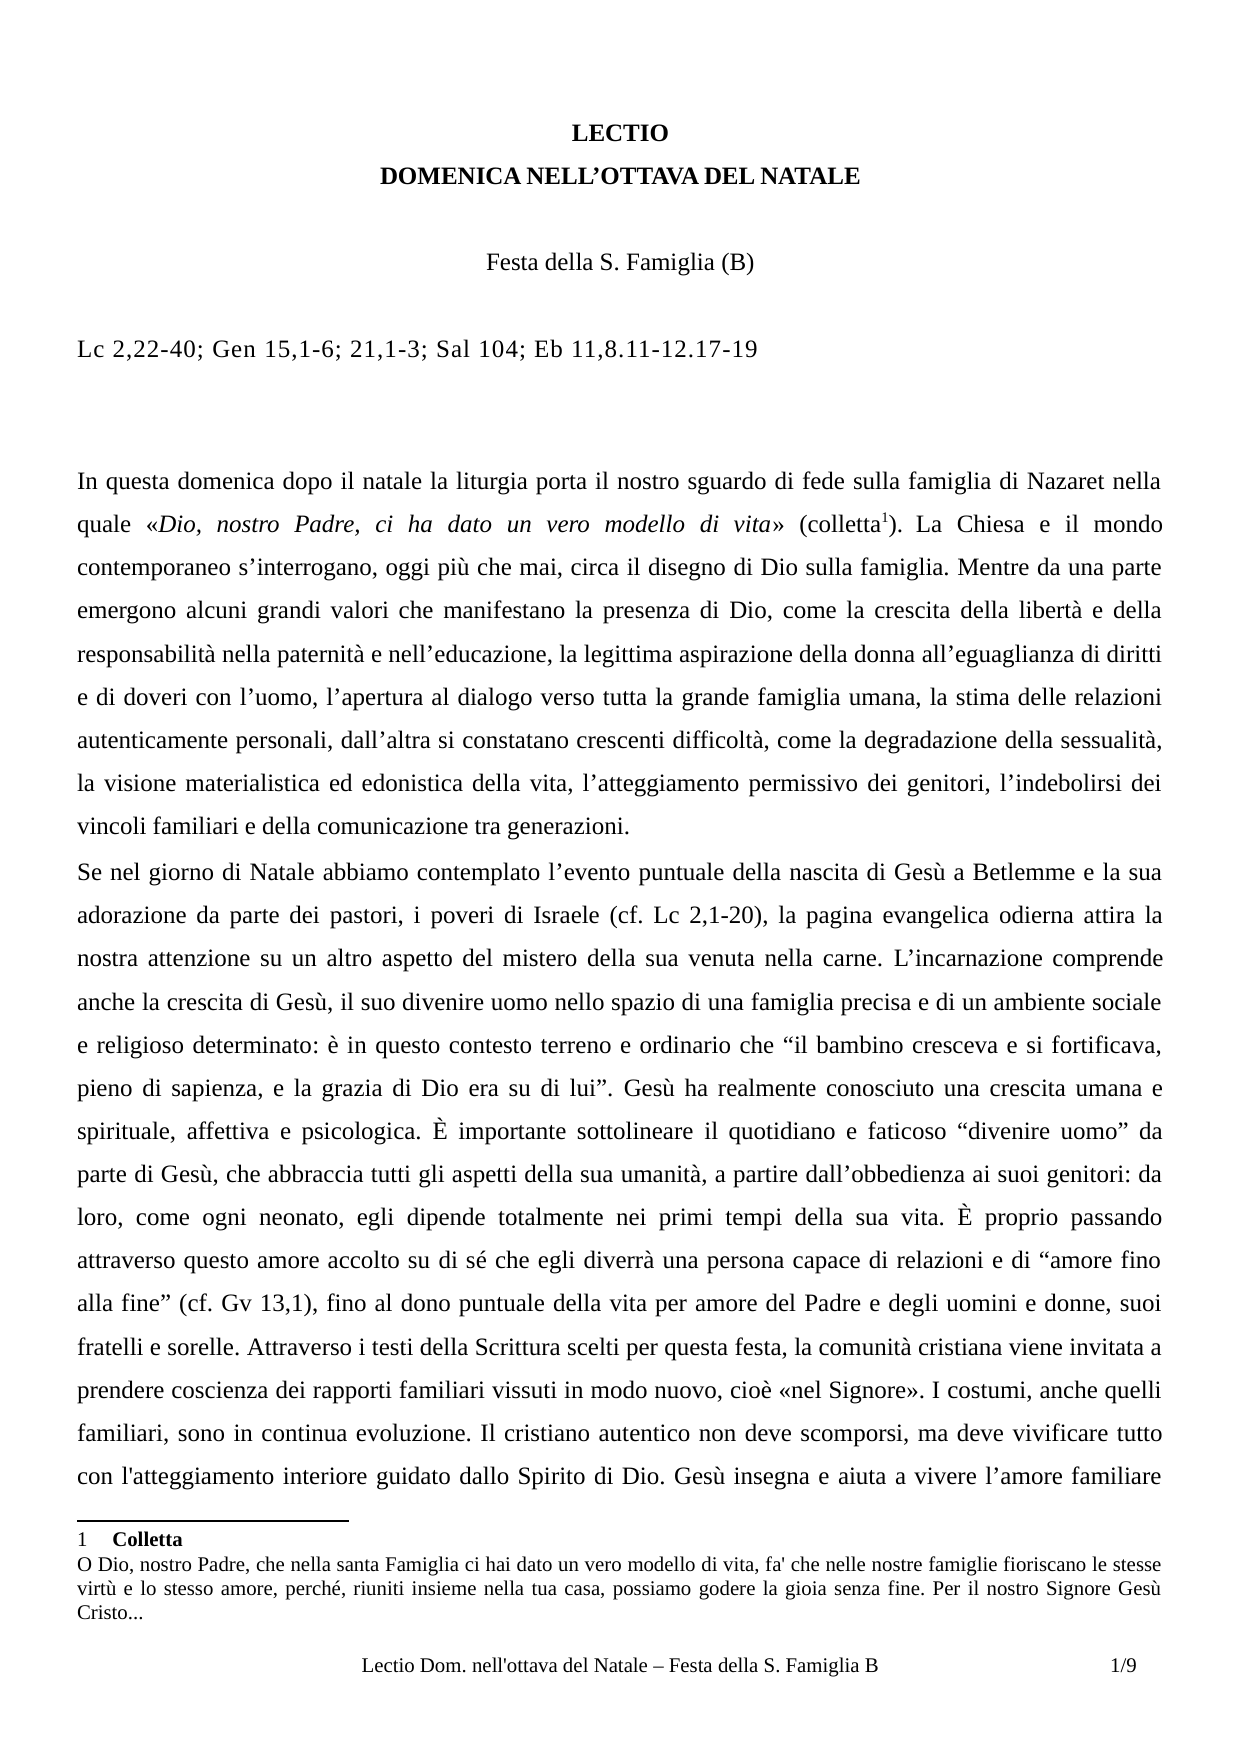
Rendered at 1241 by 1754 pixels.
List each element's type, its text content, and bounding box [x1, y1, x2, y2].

text LECTIO [77, 118, 1163, 147]
text In questa domenica dopo il natale la liturgia porta il nostro sguardo di fede sulla famiglia di Nazaret nella quale «Dio, nostro Padre, ci ha dato un vero modello di vita» (colletta). La Chiesa e il mondo contemporaneo s’interrogano, oggi più che mai, circa il disegno di Dio sulla famiglia. Mentre da una parte emergono alcuni grandi valori che manifestano la presenza di Dio, come la crescita della libertà e della responsabilità nella paternità e nell’educazione, la legittima aspirazione della donna all’eguaglianza di diritti e di doveri con l’uomo, l’apertura al dialogo verso tutta la grande famiglia umana, la stima delle relazioni autenticamente personali, dall’altra si constatano crescenti difficoltà, come la degradazione della sessualità, la visione materialistica ed edonistica della vita, l’atteggiamento permissivo dei genitori, l’indebolirsi dei vincoli familiari e della comunicazione tra generazioni. [77, 466, 1163, 840]
text Se nel giorno di Natale abbiamo contemplato l’evento puntuale della nascita di Gesù a Betlemme e la sua adorazione da parte dei pastori, i poveri di Israele (cf. Lc 2,1-20), la pagina evangelica odierna attira la nostra attenzione su un altro aspetto del mistero della sua venuta nella carne. L’incarnazione comprende anche la crescita di Gesù, il suo divenire uomo nello spazio di una famiglia precisa e di un ambiente sociale e religioso determinato: è in questo contesto terreno e ordinario che “il bambino cresceva e si fortificava, pieno di sapienza, e la grazia di Dio era su di lui”. Gesù ha realmente conosciuto una crescita umana e spirituale, affettiva e psicologica. È importante sottolineare il quotidiano e faticoso “divenire uomo” da parte di Gesù, che abbraccia tutti gli aspetti della sua umanità, a partire dall’obbedienza ai suoi genitori: da loro, come ogni neonato, egli dipende totalmente nei primi tempi della sua vita. È proprio passando attraverso questo amore accolto su di sé che egli diverrà una persona capace di relazioni e di “amore fino alla fine” (cf. Gv 13,1), fino al dono puntuale della vita per amore del Padre e degli uomini e donne, suoi fratelli e sorelle. Attraverso i testi della Scrittura scelti per questa festa, la comunità cristiana viene invitata a prendere coscienza dei rapporti familiari vissuti in modo nuovo, cioè «nel Signore». I costumi, anche quelli familiari, sono in continua evoluzione. Il cristiano autentico non deve scomporsi, ma deve vivificare tutto con l'atteggiamento interiore guidato dallo Spirito di Dio. Gesù insegna e aiuta a vivere l’amore familiare [77, 857, 1163, 1490]
text Lc 2,22-40; Gen 15,1-6; 21,1-3; Sal 104; Eb 11,8.11-12.17-19 [77, 334, 1163, 362]
text Colletta [77, 1527, 1163, 1551]
text Festa della S. Famiglia (B) [77, 247, 1163, 276]
text DOMENICA NELL’OTTAVA DEL NATALE [77, 161, 1163, 190]
text O Dio, nostro Padre, che nella santa Famiglia ci hai dato un vero modello di vita, fa' che nelle nostre famiglie fioriscano le stesse virtù e lo stesso amore, perché, riuniti insieme nella tua casa, possiamo godere la gioia senza fine. Per il nostro Signore Gesù Cristo... [77, 1551, 1163, 1624]
